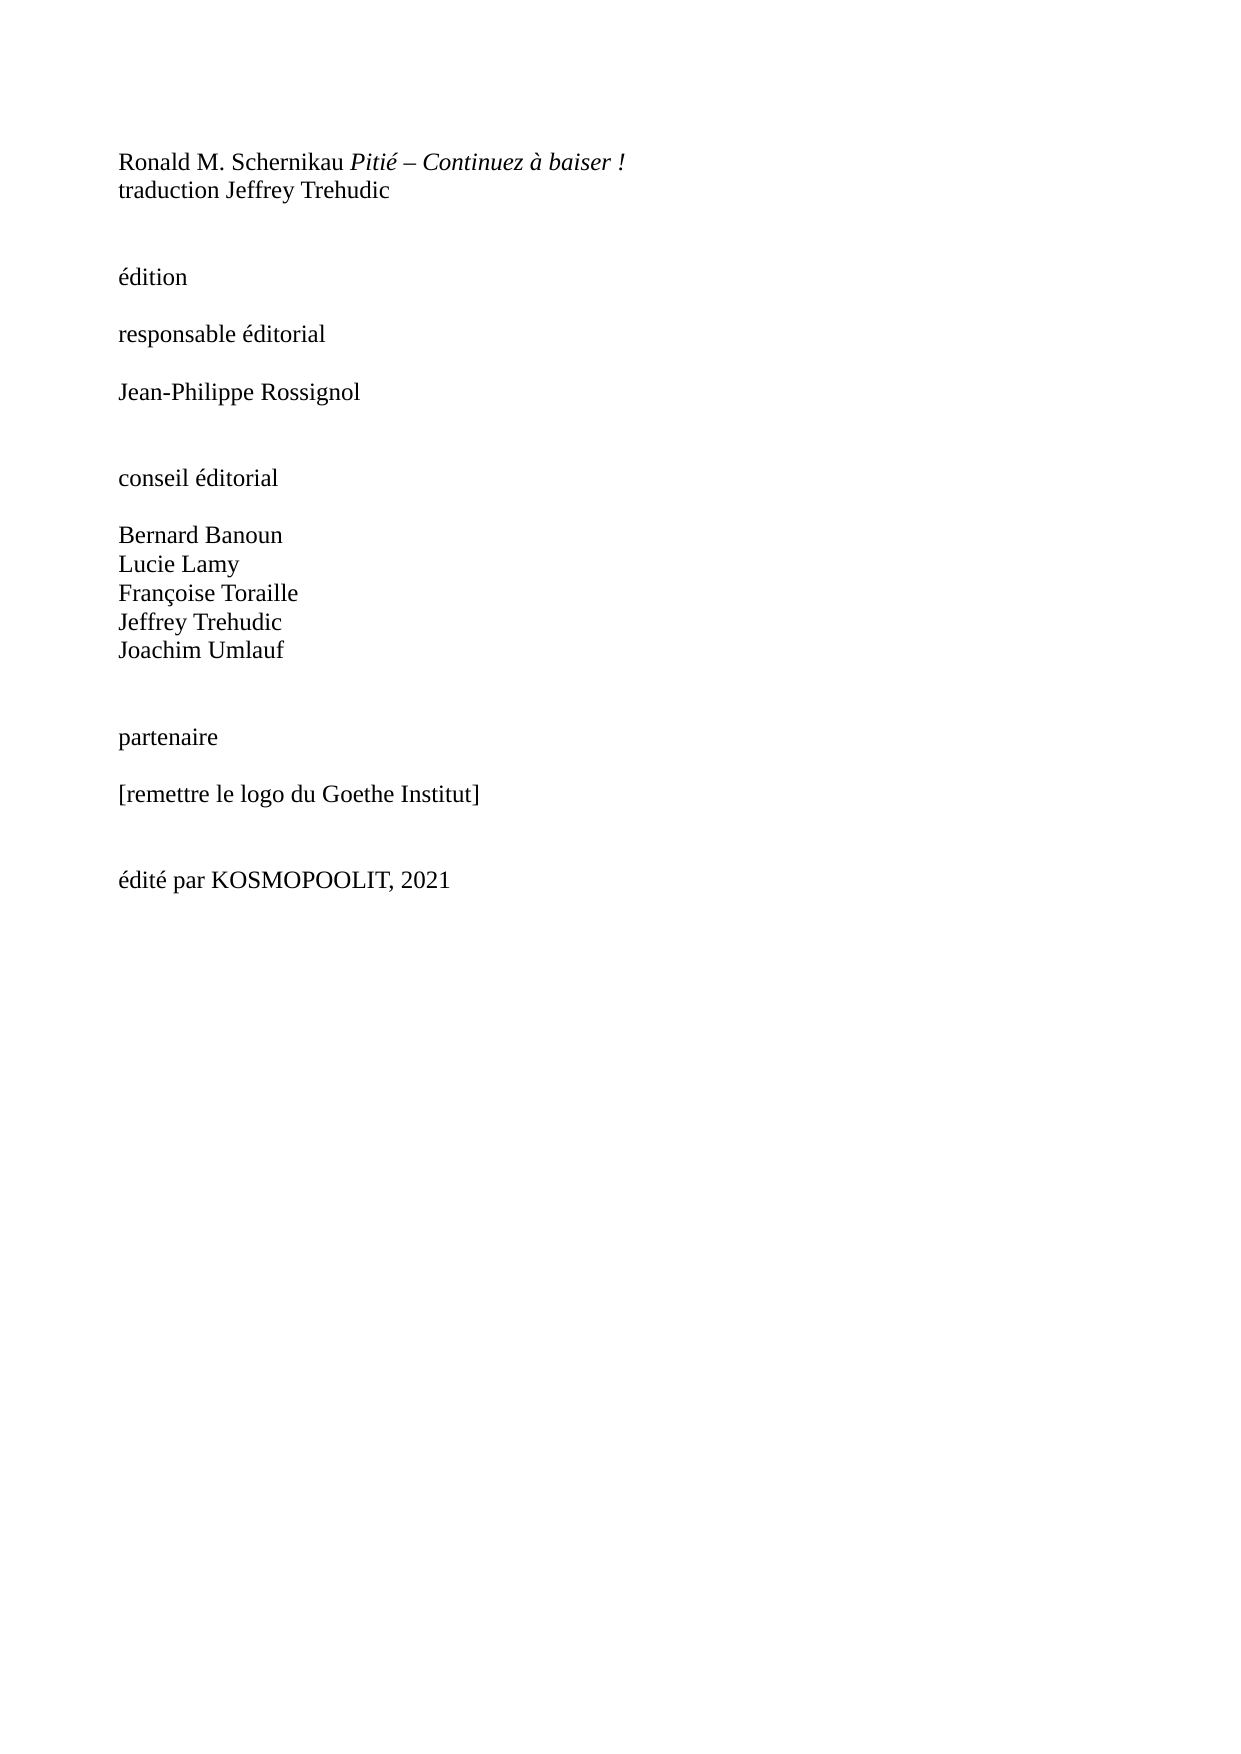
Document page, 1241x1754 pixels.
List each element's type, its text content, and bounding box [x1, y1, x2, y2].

text Lucie Lamy [118, 549, 1122, 578]
text [remettre le logo du Goethe Institut] [118, 779, 1122, 808]
text partenaire [118, 722, 1122, 751]
text Jeffrey Trehudic [118, 607, 1122, 636]
text traduction Jeffrey Trehudic [118, 176, 1122, 204]
text Ronald M. Schernikau Pitié – Continuez à baiser ! [118, 147, 1122, 176]
text Joachim Umlauf [118, 636, 1122, 664]
text conseil éditorial [118, 463, 1122, 492]
text édition [118, 262, 1122, 291]
text Jean-Philippe Rossignol [118, 377, 1122, 406]
text Bernard Banoun [118, 521, 1122, 549]
text Françoise Toraille [118, 578, 1122, 607]
text responsable éditorial [118, 319, 1122, 348]
text édité par KOSMOPOOLIT, 2021 [118, 866, 1122, 894]
